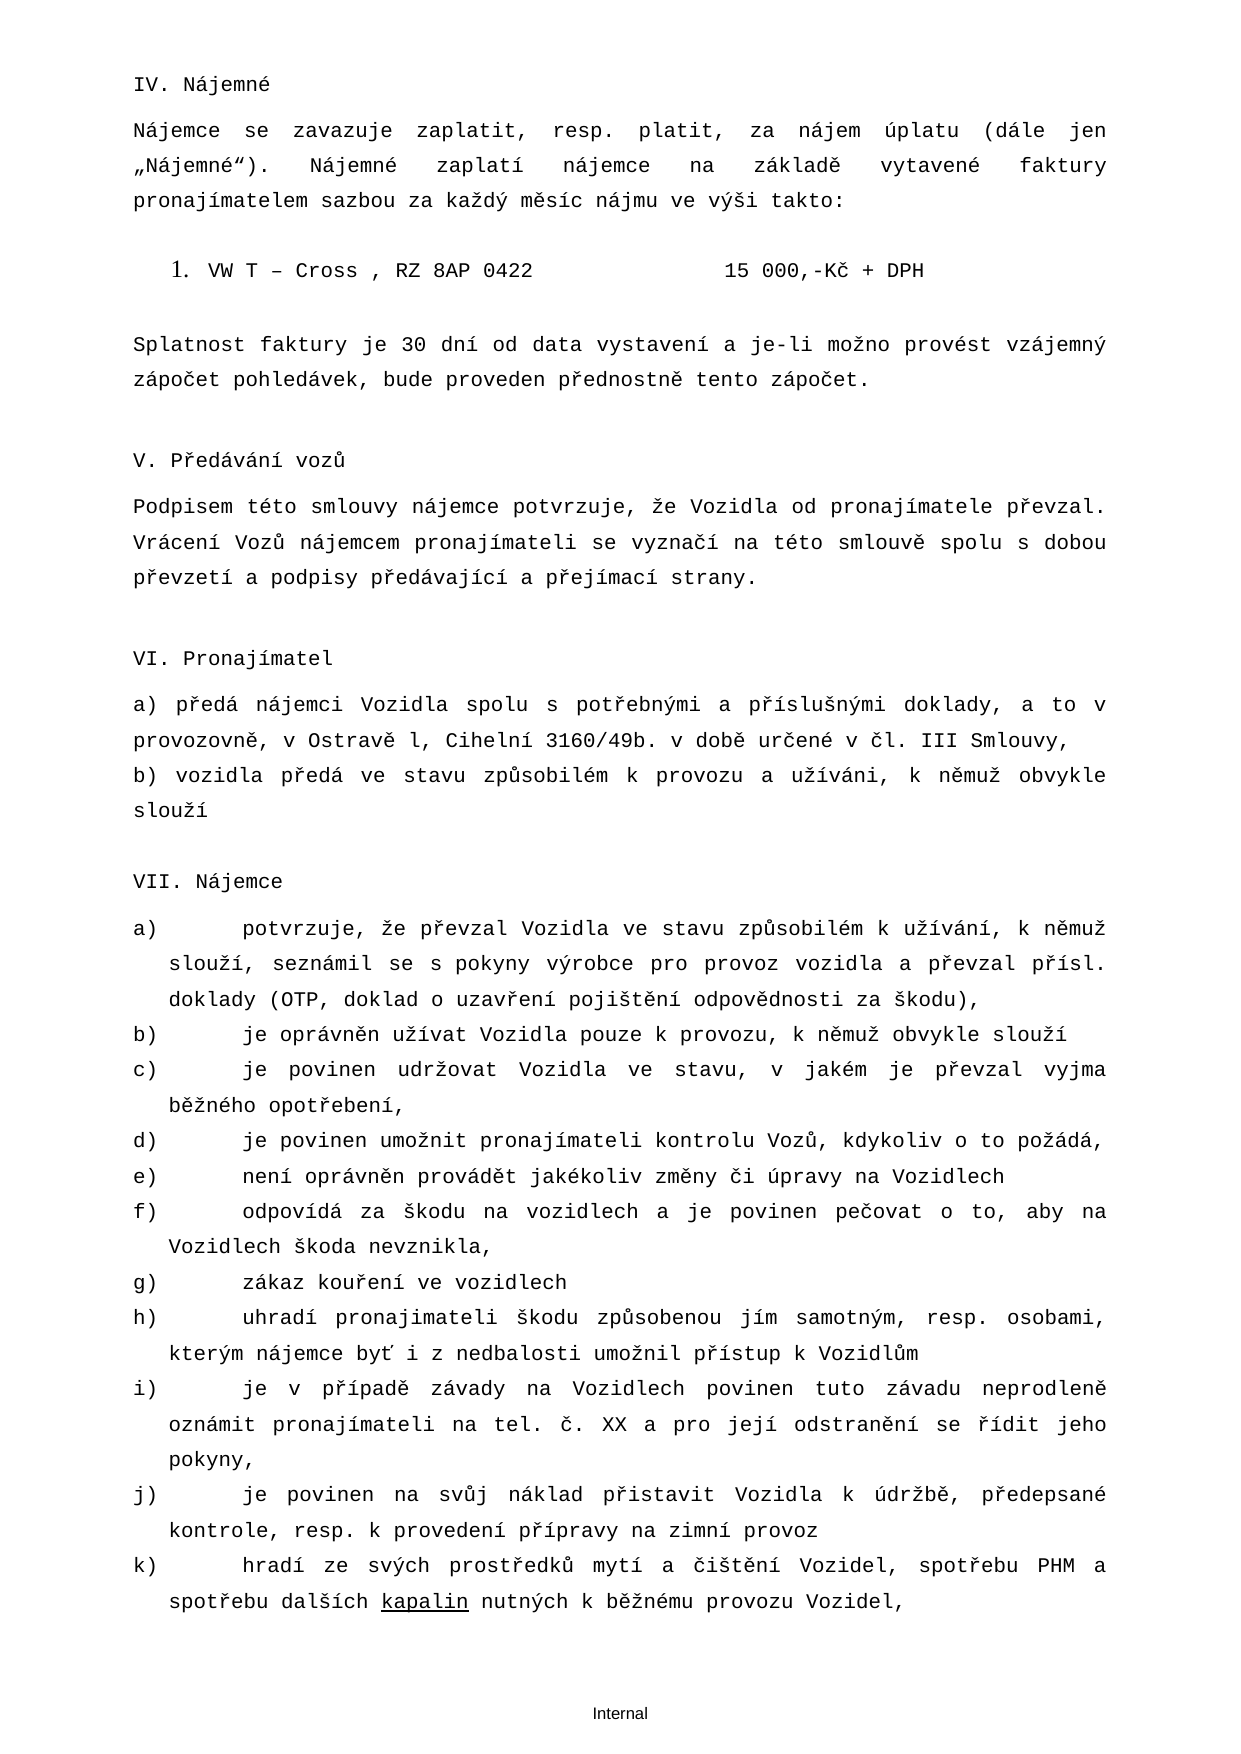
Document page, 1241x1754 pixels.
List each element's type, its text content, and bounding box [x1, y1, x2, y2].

text VI. Pronajímatel [133, 648, 1107, 672]
text VII. Nájemce [133, 871, 1107, 895]
text i) je v případě závady na Vozidlech povinen tuto závadu neprodleně oznámit pronajímateli na tel. č. XX a pro její odstranění se řídit jeho pokyny, [133, 1367, 1107, 1473]
text b) je oprávněn užívat Vozidla pouze k provozu, k němuž obvykle slouží [133, 1013, 1107, 1048]
text b) vozidla předá ve stavu způsobilém k provozu a užíváni, k němuž obvykle slouží [133, 765, 1107, 824]
text j) je povinen na svůj náklad přistavit Vozidla k údržbě, předepsané kontrole, resp. k provedení přípravy na zimní provoz [133, 1473, 1107, 1544]
text d) je povinen umožnit pronajímateli kontrolu Vozů, kdykoliv o to požádá, [133, 1119, 1107, 1155]
text a) potvrzuje, že převzal Vozidla ve stavu způsobilém k užívání, k němuž slouží, seznámil se s pokyny výrobce pro provoz vozidla a převzal přísl. doklady (OTP, doklad o uzavření pojištění odpovědnosti za škodu), [133, 907, 1107, 1013]
text c) je povinen udržovat Vozidla ve stavu, v jakém je převzal vyjma běžného opotřebení, [133, 1048, 1107, 1119]
text g) zákaz kouření ve vozidlech [133, 1261, 1107, 1296]
text Podpisem této smlouvy nájemce potvrzuje, že Vozidla od pronajímatele převzal. Vrácení Vozů nájemcem pronajímateli se vyznačí na této smlouvě spolu s dobou převzetí a podpisy předávající a přejímací strany. [133, 496, 1107, 591]
list VW T – Cross , RZ 8AP 0422 15 000,-Kč + DPH [170, 254, 1107, 284]
text h) uhradí pronajimateli škodu způsobenou jím samotným, resp. osobami, kterým nájemce byť i z nedbalosti umožnil přístup k Vozidlům [133, 1296, 1107, 1367]
text k) hradí ze svých prostředků mytí a čištění Vozidel, spotřebu PHM a spotřebu dalších kapalin nutných k běžnému provozu Vozidel, [133, 1544, 1107, 1615]
text V. Předávání vozů [133, 451, 1107, 474]
text Splatnost faktury je 30 dní od data vystavení a je-li možno provést vzájemný zápočet pohledávek, bude proveden přednostně tento zápočet. [133, 334, 1107, 393]
text Nájemce se zavazuje zaplatit, resp. platit, za nájem úplatu (dále jen „Nájemné“). Nájemné zaplatí nájemce na základě vytavené faktury pronajímatelem sazbou za každý měsíc nájmu ve výši takto: [133, 119, 1107, 214]
text f) odpovídá za škodu na vozidlech a je povinen pečovat o to, aby na Vozidlech škoda nevznikla, [133, 1190, 1107, 1261]
text e) není oprávněn provádět jakékoliv změny či úpravy na Vozidlech [133, 1155, 1107, 1190]
text a) předá nájemci Vozidla spolu s potřebnými a příslušnými doklady, a to v provozovně, v Ostravě l, Cihelní 3160/49b. v době určené v čl. III Smlouvy, [133, 694, 1107, 753]
text IV. Nájemné [133, 74, 1107, 97]
